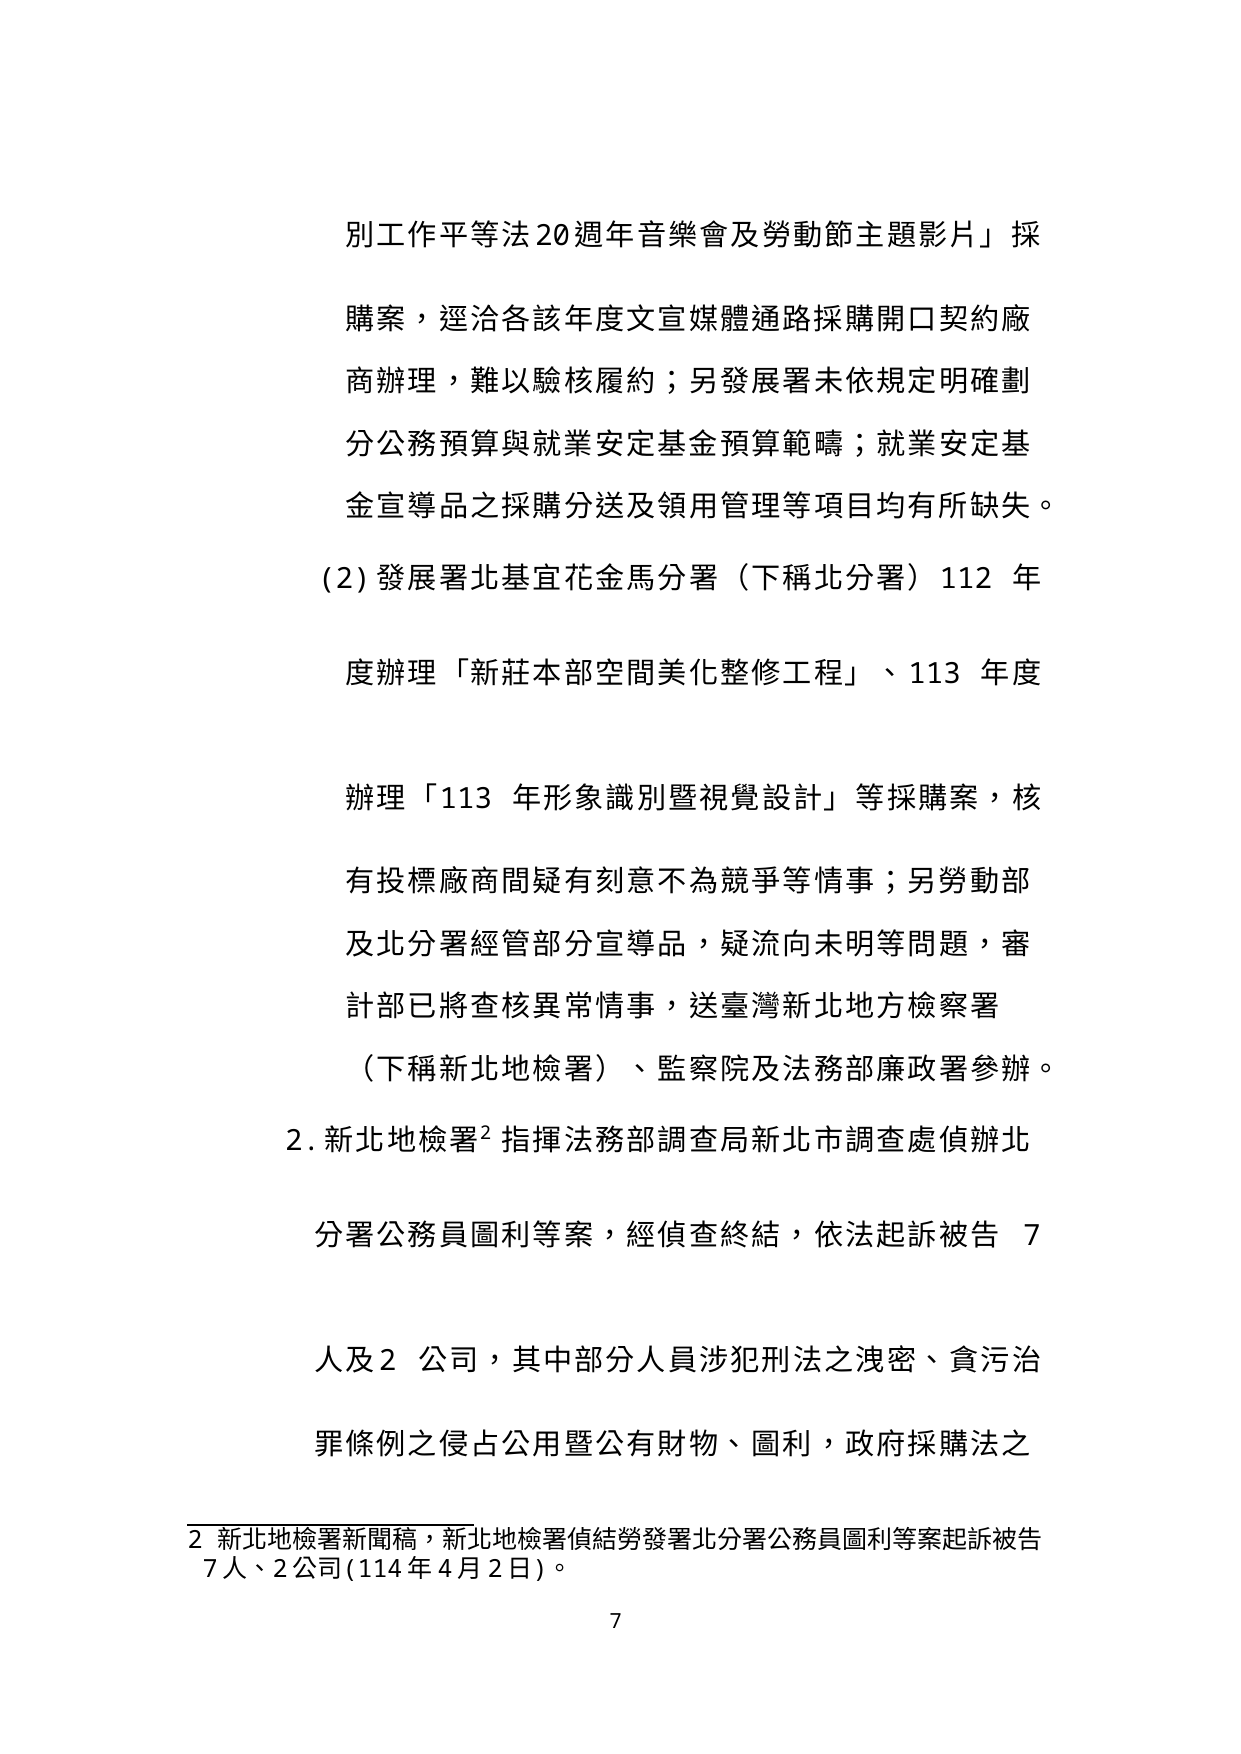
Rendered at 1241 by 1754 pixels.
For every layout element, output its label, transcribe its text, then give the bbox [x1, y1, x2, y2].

text (2)發展署北基宜花金馬分署（下稱北分署）112 年度辦理「新莊本部空間美化整修工程」、113 年度辦理「113 年形象識別暨視覺設計」等採購案，核有投標廠商間疑有刻意不為競爭等情事；另勞動部及北分署經管部分宣導品，疑流向未明等問題，審計部已將查核異常情事，送臺灣新北地方檢察署（下稱新北地檢署）、監察院及法務部廉政署參辦。 [306, 525, 1052, 1087]
text 2.新北地檢署指揮法務部調查局新北市調查處偵辦北分署公務員圖利等案，經偵查終結，依法起訴被告 7 人及2 公司，其中部分人員涉犯刑法之洩密、貪污治罪條例之侵占公用暨公有財物、圖利，政府採購法之 [276, 1087, 1052, 1462]
text 新北地檢署新聞稿，新北地檢署偵結勞發署北分署公務員圖利等案起訴被告7人、2公司(114年4月2日)。 [187, 1525, 1053, 1584]
text (1)就業安定基金管理會及內部管控審核小組未充分發揮審議及考（審）核功能，其中勞動部辦理「性別工作平等法20週年音樂會及勞動節主題影片」採購案，逕洽各該年度文宣媒體通路採購開口契約廠商辦理，難以驗核履約；另發展署未依規定明確劃分公務預算與就業安定基金預算範疇；就業安定基金宣導品之採購分送及領用管理等項目均有所缺失。 [306, 150, 1052, 525]
